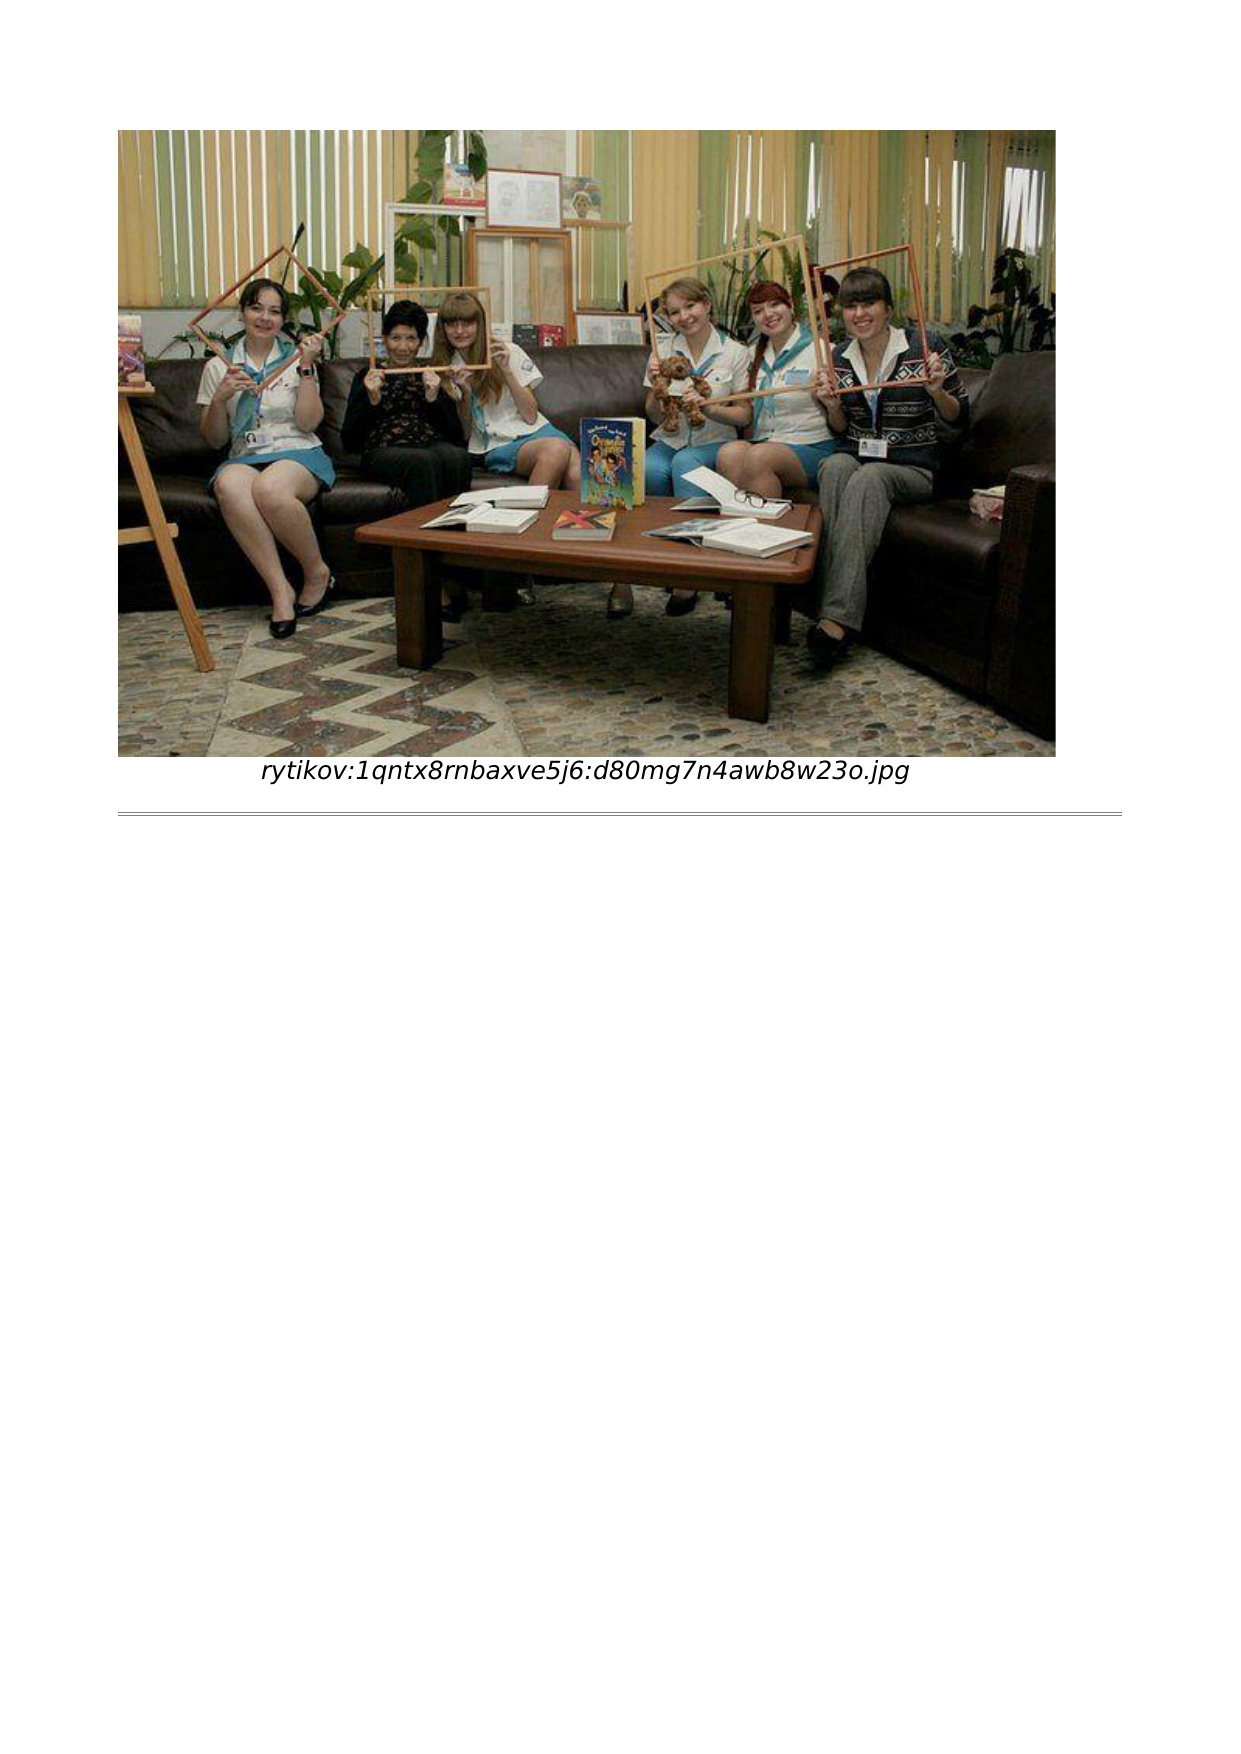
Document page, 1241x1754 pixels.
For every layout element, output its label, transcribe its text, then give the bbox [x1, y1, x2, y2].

picture [118, 130, 1056, 757]
text rytikov:1qntx8rnbaxve5j6:d80mg7n4awb8w23o.jpg [118, 757, 1056, 785]
